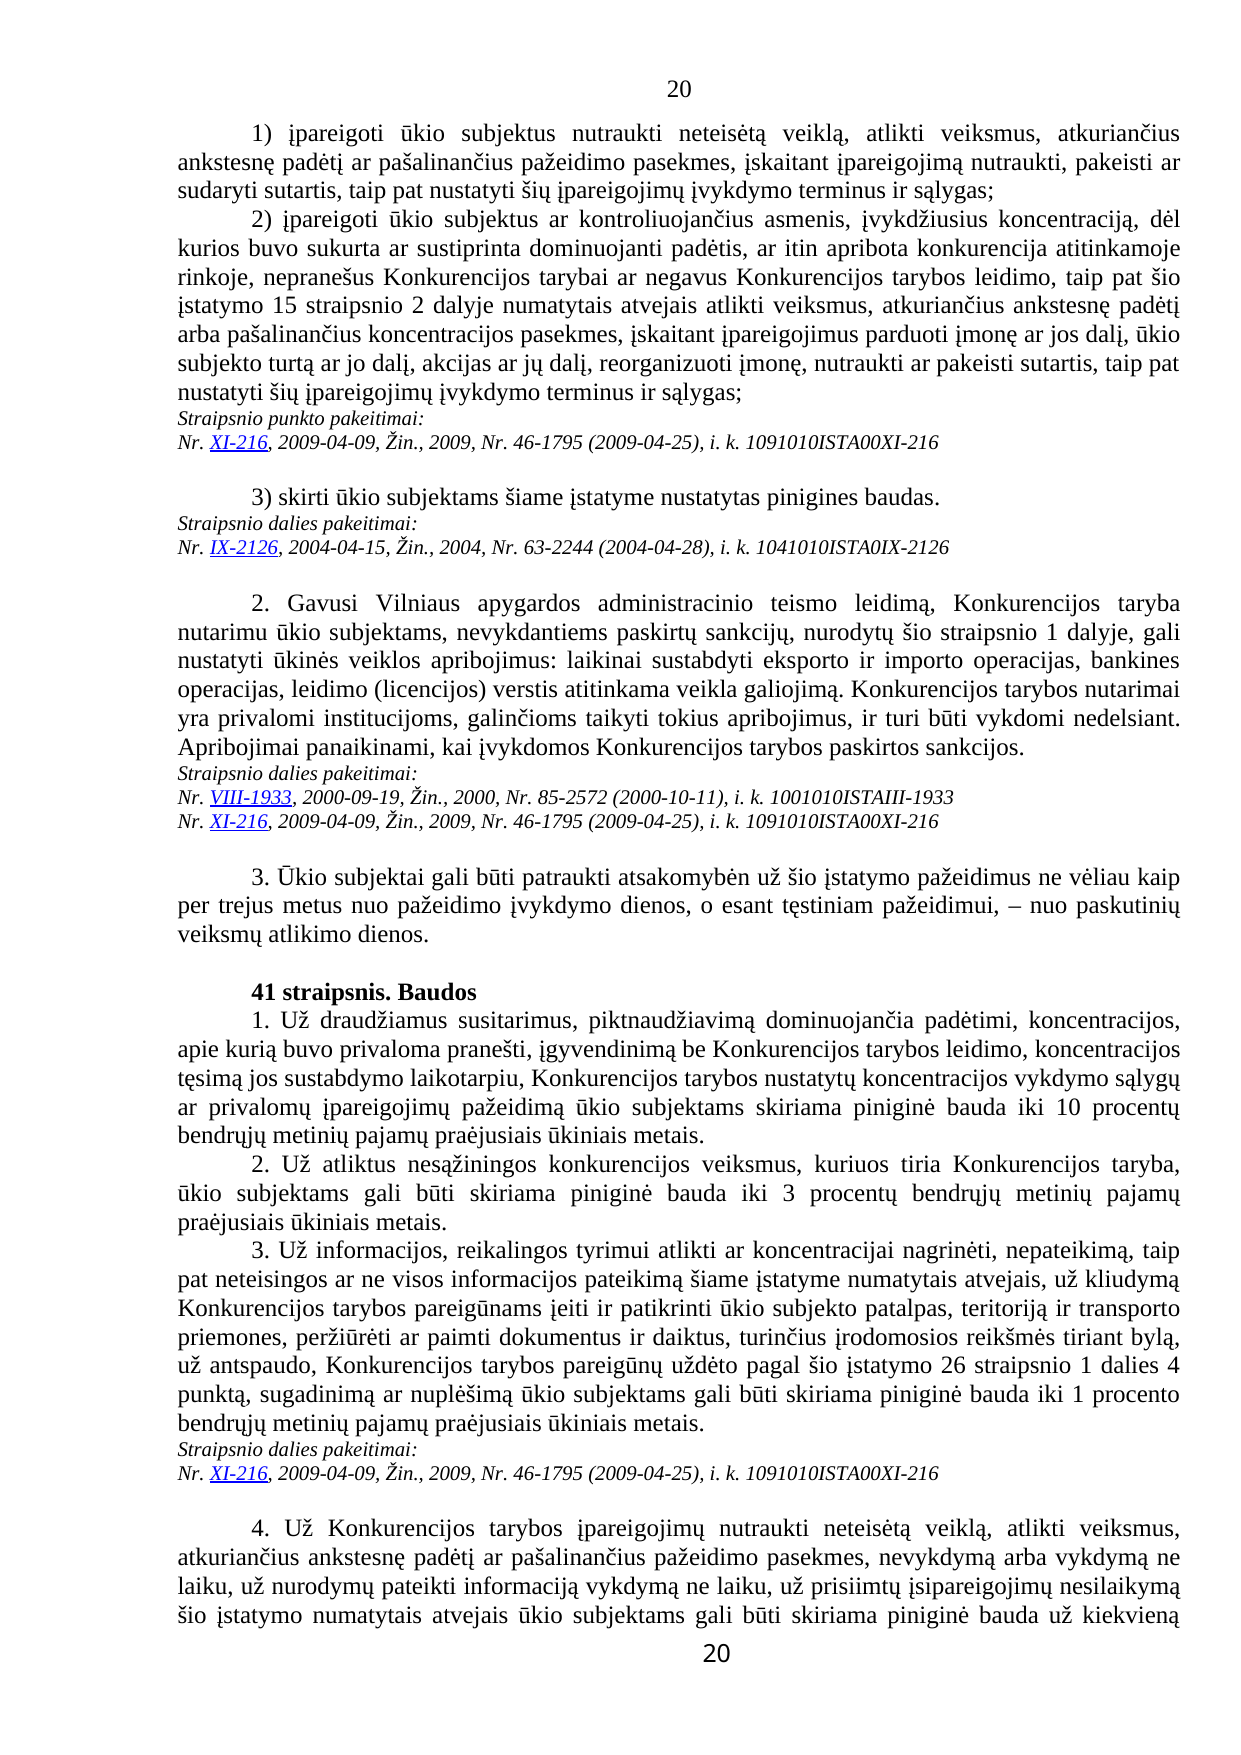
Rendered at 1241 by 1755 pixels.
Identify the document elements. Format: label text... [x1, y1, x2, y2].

text Nr. XI-216, 2009-04-09, Žin., 2009, Nr. 46-1795 (2009-04-25), i. k. 1091010ISTA00XI-216 [177, 1461, 1181, 1485]
text Nr. XI-216, 2009-04-09, Žin., 2009, Nr. 46-1795 (2009-04-25), i. k. 1091010ISTA00XI-216 [177, 809, 1181, 833]
text 1) įpareigoti ūkio subjektus nutraukti neteisėtą veiklą, atlikti veiksmus, atkuriančius ankstesnę padėtį ar pašalinančius pažeidimo pasekmes, įskaitant įpareigojimą nutraukti, pakeisti ar sudaryti sutartis, taip pat nustatyti šių įpareigojimų įvykdymo terminus ir sąlygas; [177, 118, 1181, 204]
text Straipsnio dalies pakeitimai: [177, 511, 1181, 535]
text Straipsnio dalies pakeitimai: [177, 761, 1181, 785]
text 4. Už Konkurencijos tarybos įpareigojimų nutraukti neteisėtą veiklą, atlikti veiksmus, atkuriančius ankstesnę padėtį ar pašalinančius pažeidimo pasekmes, nevykdymą arba vykdymą ne laiku, už nurodymų pateikti informaciją vykdymą ne laiku, už prisiimtų įsipareigojimų nesilaikymą šio įstatymo numatytais atvejais ūkio subjektams gali būti skiriama piniginė bauda už kiekvieną [177, 1513, 1181, 1628]
text 2) įpareigoti ūkio subjektus ar kontroliuojančius asmenis, įvykdžiusius koncentraciją, dėl kurios buvo sukurta ar sustiprinta dominuojanti padėtis, ar itin apribota konkurencija atitinkamoje rinkoje, nepranešus Konkurencijos tarybai ar negavus Konkurencijos tarybos leidimo, taip pat šio įstatymo 15 straipsnio 2 dalyje numatytais atvejais atlikti veiksmus, atkuriančius ankstesnę padėtį arba pašalinančius koncentracijos pasekmes, įskaitant įpareigojimus parduoti įmonę ar jos dalį, ūkio subjekto turtą ar jo dalį, akcijas ar jų dalį, reorganizuoti įmonę, nutraukti ar pakeisti sutartis, taip pat nustatyti šių įpareigojimų įvykdymo terminus ir sąlygas; [177, 204, 1181, 406]
text Straipsnio dalies pakeitimai: [177, 1437, 1181, 1461]
text 2. Už atliktus nesąžiningos konkurencijos veiksmus, kuriuos tiria Konkurencijos taryba, ūkio subjektams gali būti skiriama piniginė bauda iki 3 procentų bendrųjų metinių pajamų praėjusiais ūkiniais metais. [177, 1149, 1181, 1235]
text 1. Už draudžiamus susitarimus, piktnaudžiavimą dominuojančia padėtimi, koncentracijos, apie kurią buvo privaloma pranešti, įgyvendinimą be Konkurencijos tarybos leidimo, koncentracijos tęsimą jos sustabdymo laikotarpiu, Konkurencijos tarybos nustatytų koncentracijos vykdymo sąlygų ar privalomų įpareigojimų pažeidimą ūkio subjektams skiriama piniginė bauda iki 10 procentų bendrųjų metinių pajamų praėjusiais ūkiniais metais. [177, 1005, 1181, 1149]
text Nr. XI-216, 2009-04-09, Žin., 2009, Nr. 46-1795 (2009-04-25), i. k. 1091010ISTA00XI-216 [177, 430, 1181, 454]
text Straipsnio punkto pakeitimai: [177, 406, 1181, 430]
text 3. Už informacijos, reikalingos tyrimui atlikti ar koncentracijai nagrinėti, nepateikimą, taip pat neteisingos ar ne visos informacijos pateikimą šiame įstatyme numatytais atvejais, už kliudymą Konkurencijos tarybos pareigūnams įeiti ir patikrinti ūkio subjekto patalpas, teritoriją ir transporto priemones, peržiūrėti ar paimti dokumentus ir daiktus, turinčius įrodomosios reikšmės tiriant bylą, už antspaudo, Konkurencijos tarybos pareigūnų uždėto pagal šio įstatymo 26 straipsnio 1 dalies 4 punktą, sugadinimą ar nuplėšimą ūkio subjektams gali būti skiriama piniginė bauda iki 1 procento bendrųjų metinių pajamų praėjusiais ūkiniais metais. [177, 1235, 1181, 1437]
text 3. Ūkio subjektai gali būti patraukti atsakomybėn už šio įstatymo pažeidimus ne vėliau kaip per trejus metus nuo pažeidimo įvykdymo dienos, o esant tęstiniam pažeidimui, – nuo paskutinių veiksmų atlikimo dienos. [177, 862, 1181, 948]
text 41 straipsnis. Baudos [177, 977, 1181, 1005]
text Nr. VIII-1933, 2000-09-19, Žin., 2000, Nr. 85-2572 (2000-10-11), i. k. 1001010ISTAIII-1933 [177, 785, 1181, 809]
text 2. Gavusi Vilniaus apygardos administracinio teismo leidimą, Konkurencijos taryba nutarimu ūkio subjektams, nevykdantiems paskirtų sankcijų, nurodytų šio straipsnio 1 dalyje, gali nustatyti ūkinės veiklos apribojimus: laikinai sustabdyti eksporto ir importo operacijas, bankines operacijas, leidimo (licencijos) verstis atitinkama veikla galiojimą. Konkurencijos tarybos nutarimai yra privalomi institucijoms, galinčioms taikyti tokius apribojimus, ir turi būti vykdomi nedelsiant. Apribojimai panaikinami, kai įvykdomos Konkurencijos tarybos paskirtos sankcijos. [177, 588, 1181, 761]
text Nr. IX-2126, 2004-04-15, Žin., 2004, Nr. 63-2244 (2004-04-28), i. k. 1041010ISTA0IX-2126 [177, 535, 1181, 559]
text 3) skirti ūkio subjektams šiame įstatyme nustatytas pinigines baudas. [177, 482, 1181, 511]
